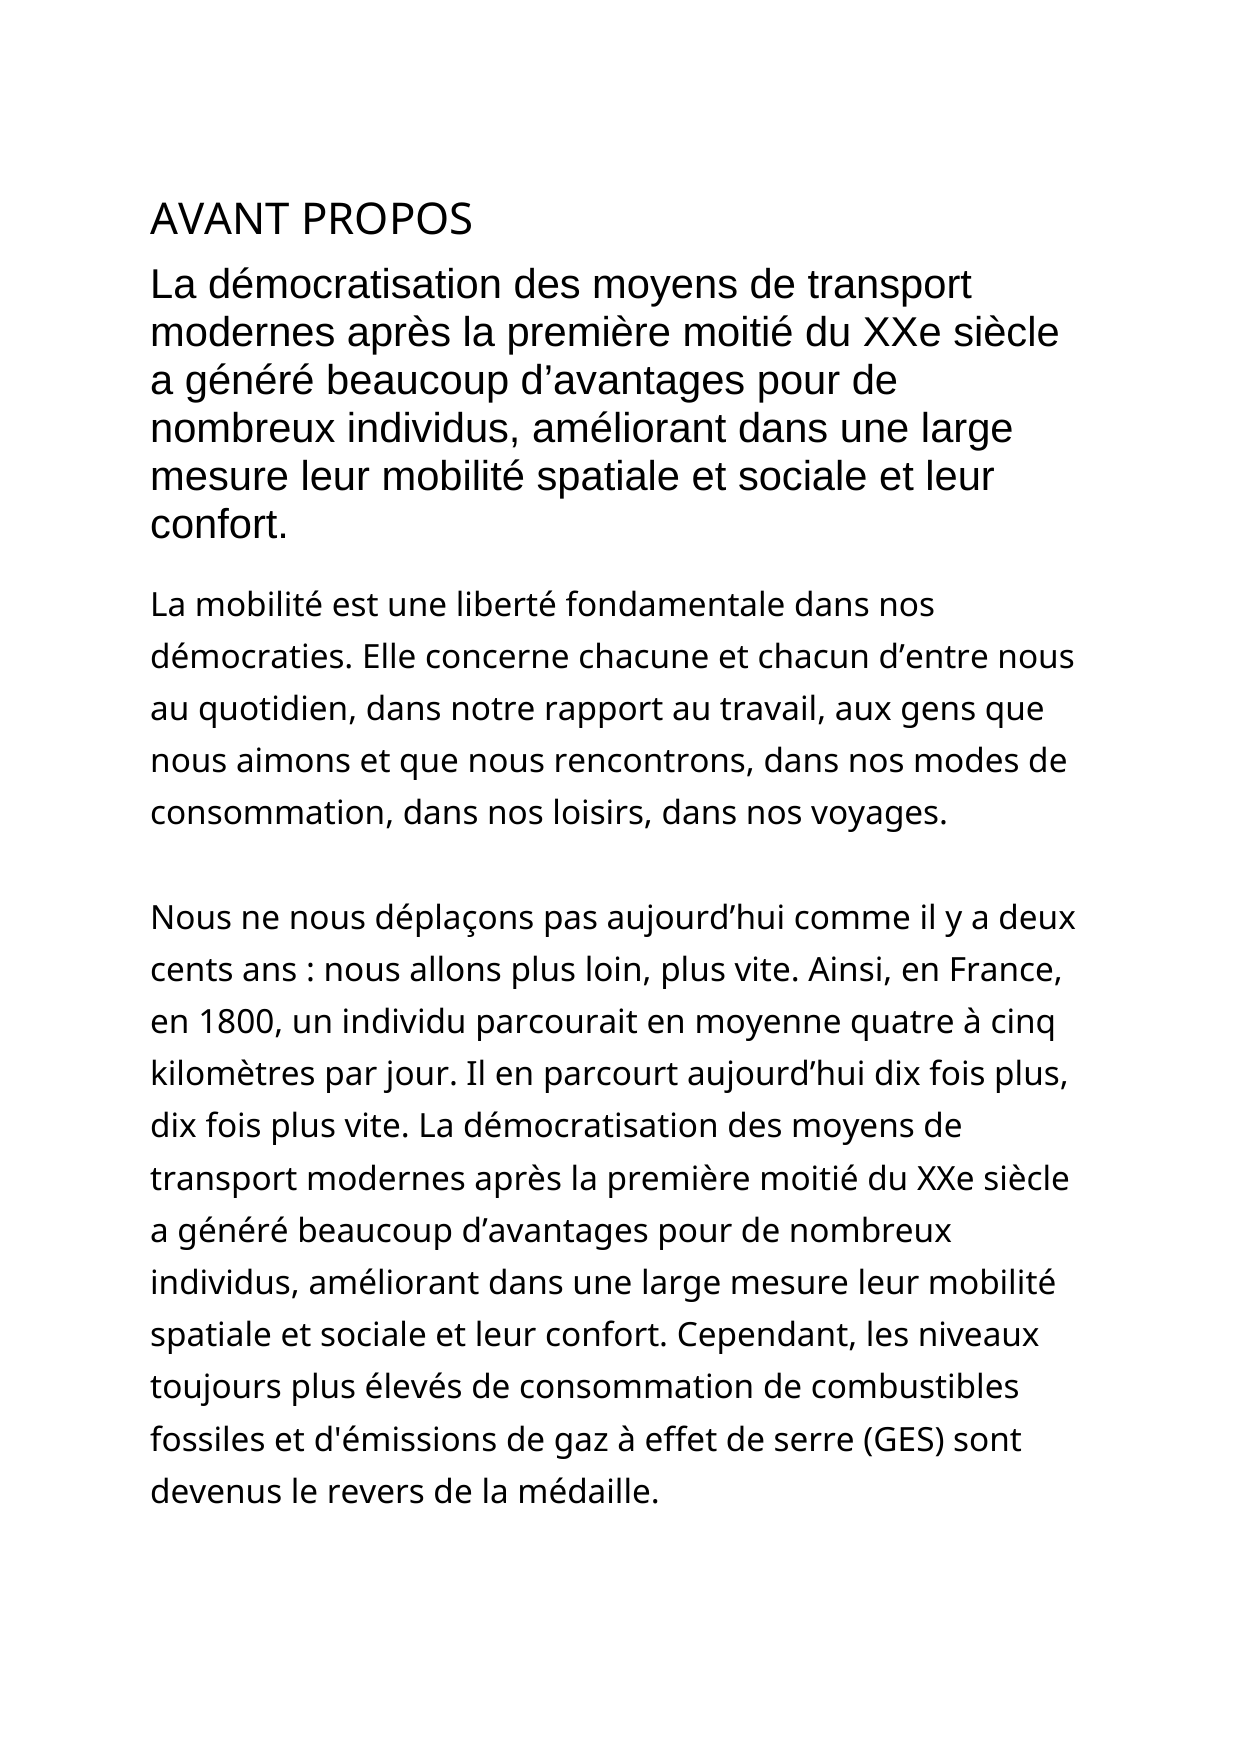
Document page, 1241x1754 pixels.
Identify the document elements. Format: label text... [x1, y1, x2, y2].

text La mobilité est une liberté fondamentale dans nos démocraties. Elle concerne chacune et chacun d’entre nous au quotidien, dans notre rapport au travail, aux gens que nous aimons et que nous rencontrons, dans nos modes de consommation, dans nos loisirs, dans nos voyages. [150, 580, 1090, 834]
subtitle La démocratisation des moyens de transport modernes après la première moitié du XXe siècle a généré beaucoup d’avantages pour de nombreux individus, améliorant dans une large mesure leur mobilité spatiale et sociale et leur confort. [150, 259, 1090, 547]
text Nous ne nous déplaçons pas aujourd’hui comme il y a deux cents ans : nous allons plus loin, plus vite. Ainsi, en France, en 1800, un individu parcourait en moyenne quatre à cinq kilomètres par jour. Il en parcourt aujourd’hui dix fois plus, dix fois plus vite. La démocratisation des moyens de transport modernes après la première moitié du XXe siècle a généré beaucoup d’avantages pour de nombreux individus, améliorant dans une large mesure leur mobilité spatiale et sociale et leur confort. Cependant, les niveaux toujours plus élevés de consommation de combustibles fossiles et d'émissions de gaz à effet de serre (GES) sont devenus le revers de la médaille. [150, 893, 1090, 1513]
subtitle AVANT PROPOS [150, 187, 1090, 247]
